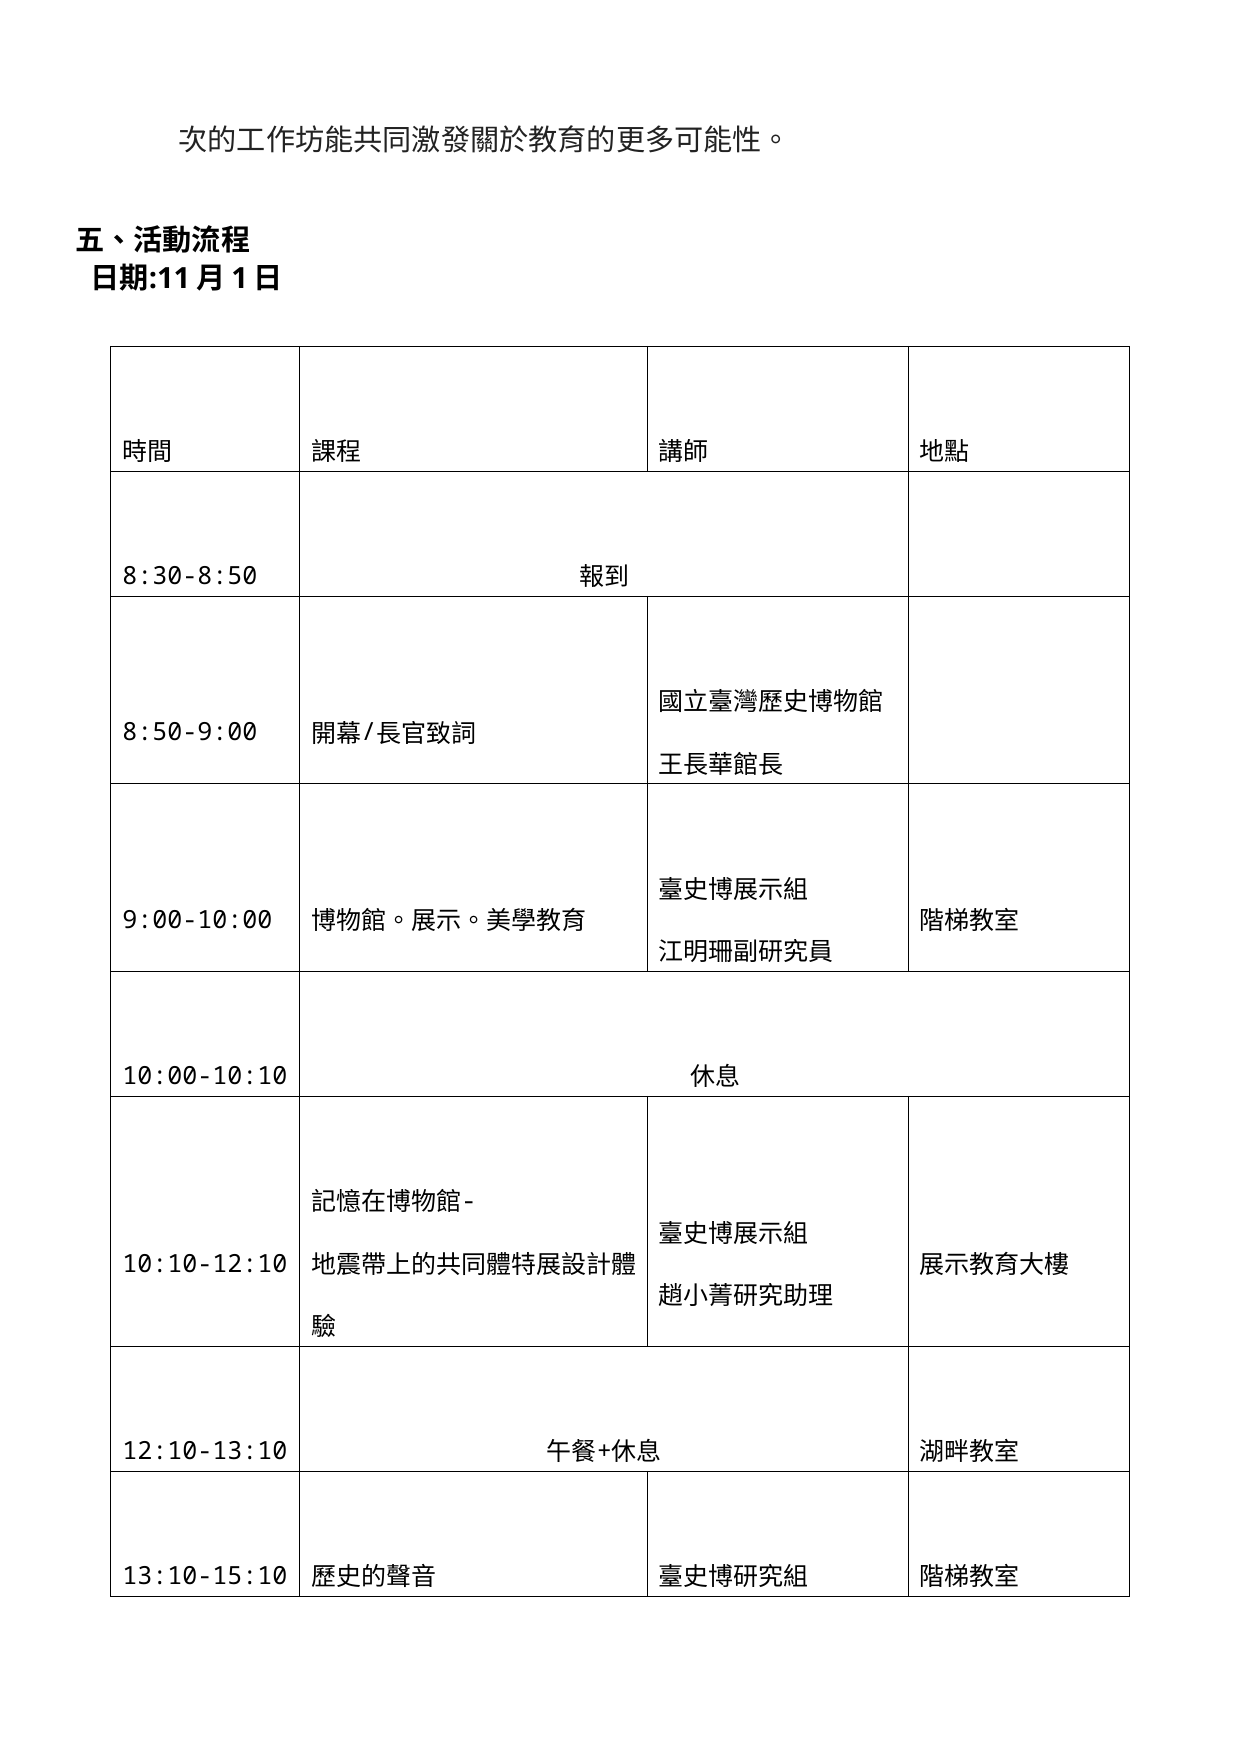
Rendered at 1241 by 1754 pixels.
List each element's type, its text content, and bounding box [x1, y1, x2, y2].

table_cell 8:50-9:00 [111, 597, 299, 783]
table_cell [909, 597, 1129, 783]
table_cell 湖畔教室 [909, 1347, 1129, 1471]
table_cell 展示教育大樓 [909, 1097, 1129, 1346]
table_cell 臺史博展示組 江明珊副研究員 [648, 784, 908, 971]
table_header 時間 [111, 347, 299, 471]
text 日期:11月1日 [75, 258, 1165, 296]
text 次的工作坊能共同激發關於教育的更多可能性。 [75, 96, 1165, 158]
table_cell 報到 [300, 472, 908, 596]
table_cell 13:10-15:10 [111, 1472, 299, 1596]
table_cell 10:00-10:10 [111, 972, 299, 1096]
table_cell 開幕/長官致詞 [300, 597, 647, 783]
table_cell 9:00-10:00 [111, 784, 299, 971]
table_cell 午餐+休息 [300, 1347, 908, 1471]
text 五、活動流程 [75, 221, 1165, 258]
table_cell 歷史的聲音 [300, 1472, 647, 1596]
table_cell 記憶在博物館- 地震帶上的共同體特展設計體驗 [300, 1097, 647, 1346]
table_cell 8:30-8:50 [111, 472, 299, 596]
table_header 地點 [909, 347, 1129, 471]
table_cell 休息 [300, 972, 1129, 1096]
table_header 講師 [648, 347, 908, 471]
table_header 課程 [300, 347, 647, 471]
table_cell 10:10-12:10 [111, 1097, 299, 1346]
table_cell 階梯教室 [909, 1472, 1129, 1596]
table_cell [909, 472, 1129, 596]
table_cell 臺史博研究組 [648, 1472, 908, 1596]
table_cell 12:10-13:10 [111, 1347, 299, 1471]
table_cell 階梯教室 [909, 784, 1129, 971]
table_cell 博物館。展示。美學教育 [300, 784, 647, 971]
table_cell 臺史博展示組 趙小菁研究助理 [648, 1097, 908, 1346]
table_cell 國立臺灣歷史博物館 王長華館長 [648, 597, 908, 783]
